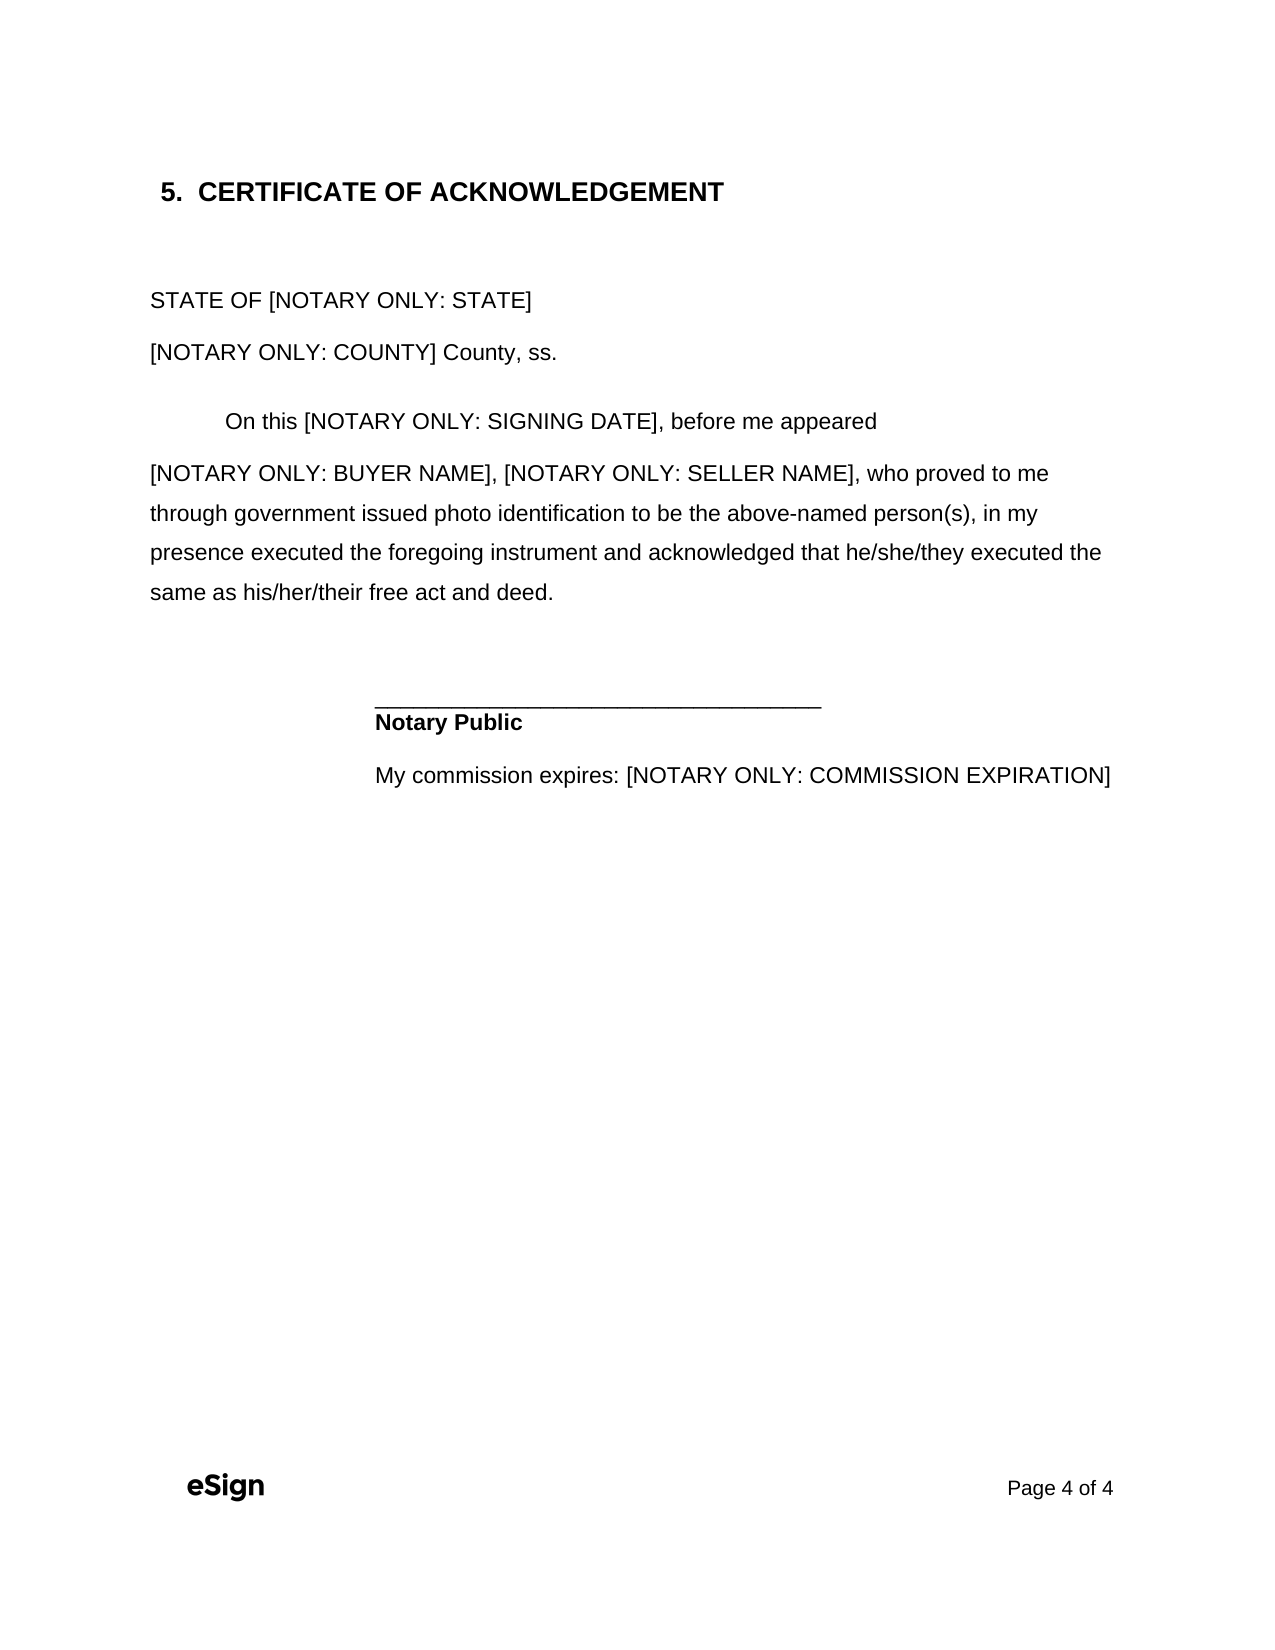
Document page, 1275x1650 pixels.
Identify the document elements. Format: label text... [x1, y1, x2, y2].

text STATE OF [NOTARY ONLY: STATE] [150, 287, 1125, 313]
text On this [NOTARY ONLY: SIGNING DATE], before me appeared [150, 408, 1125, 435]
text ___________________________________ Notary Public [225, 683, 1125, 735]
text [NOTARY ONLY: COUNTY] County, ss. [150, 339, 1125, 365]
list CERTIFICATE OF ACKNOWLEDGEMENT [160, 176, 1125, 208]
text [NOTARY ONLY: BUYER NAME], [NOTARY ONLY: SELLER NAME], who proved to me through government issued photo identification to be the above-named person(s), in my presence executed the foregoing instrument and acknowledged that he/she/they executed the same as his/her/their free act and deed. [150, 460, 1125, 605]
text My commission expires: [NOTARY ONLY: COMMISSION EXPIRATION] [225, 735, 1125, 788]
